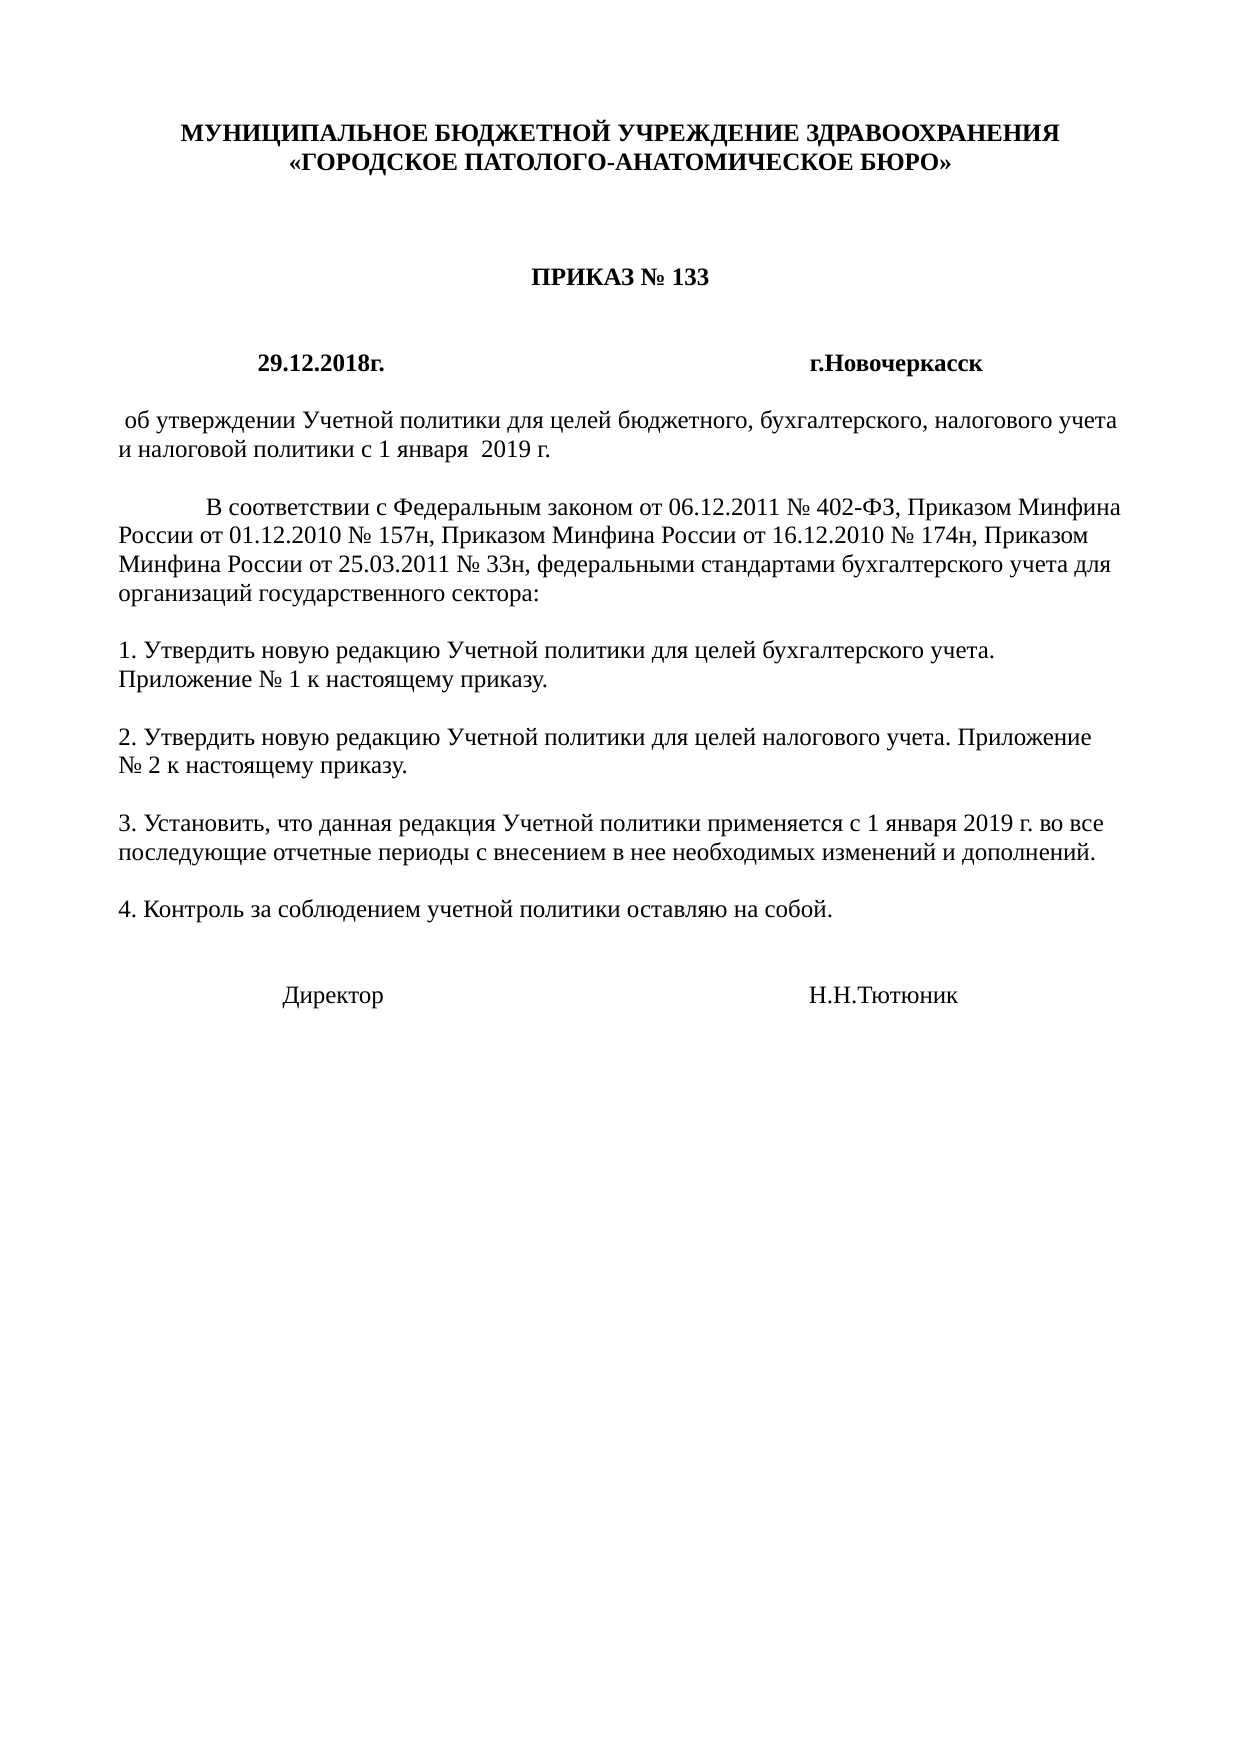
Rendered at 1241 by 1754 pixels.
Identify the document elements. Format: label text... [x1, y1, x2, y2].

text об утверждении Учетной политики для целей бюджетного, бухгалтерского, налогового учета и налоговой политики с 1 января 2019 г. [118, 406, 1122, 463]
text 1. Утвердить новую редакцию Учетной политики для целей бухгалтерского учета. Приложение № 1 к настоящему приказу. [118, 636, 1122, 693]
text Директор Н.Н.Тютюник [118, 981, 1122, 1009]
text МУНИЦИПАЛЬНОЕ БЮДЖЕТНОЙ УЧРЕЖДЕНИЕ ЗДРАВООХРАНЕНИЯ «ГОРОДСКОЕ ПАТОЛОГО-АНАТОМИЧЕСКОЕ БЮРО» [118, 118, 1122, 176]
text 3. Установить, что данная редакция Учетной политики применяется с 1 января 2019 г. во все последующие отчетные периоды с внесением в нее необходимых изменений и дополнений. [118, 808, 1122, 866]
text 29.12.2018г. г.Новочеркасск [118, 348, 1122, 377]
text 2. Утвердить новую редакцию Учетной политики для целей налогового учета. Приложение № 2 к настоящему приказу. [118, 722, 1122, 779]
text 4. Контроль за соблюдением учетной политики оставляю на собой. [118, 894, 1122, 923]
text В соответствии с Федеральным законом от 06.12.2011 № 402-ФЗ, Приказом Минфина России от 01.12.2010 № 157н, Приказом Минфина России от 16.12.2010 № 174н, Приказом Минфина России от 25.03.2011 № 33н, федеральными стандартами бухгалтерского учета для организаций государственного сектора: [118, 492, 1122, 607]
text ПРИКАЗ № 133 [118, 262, 1122, 291]
